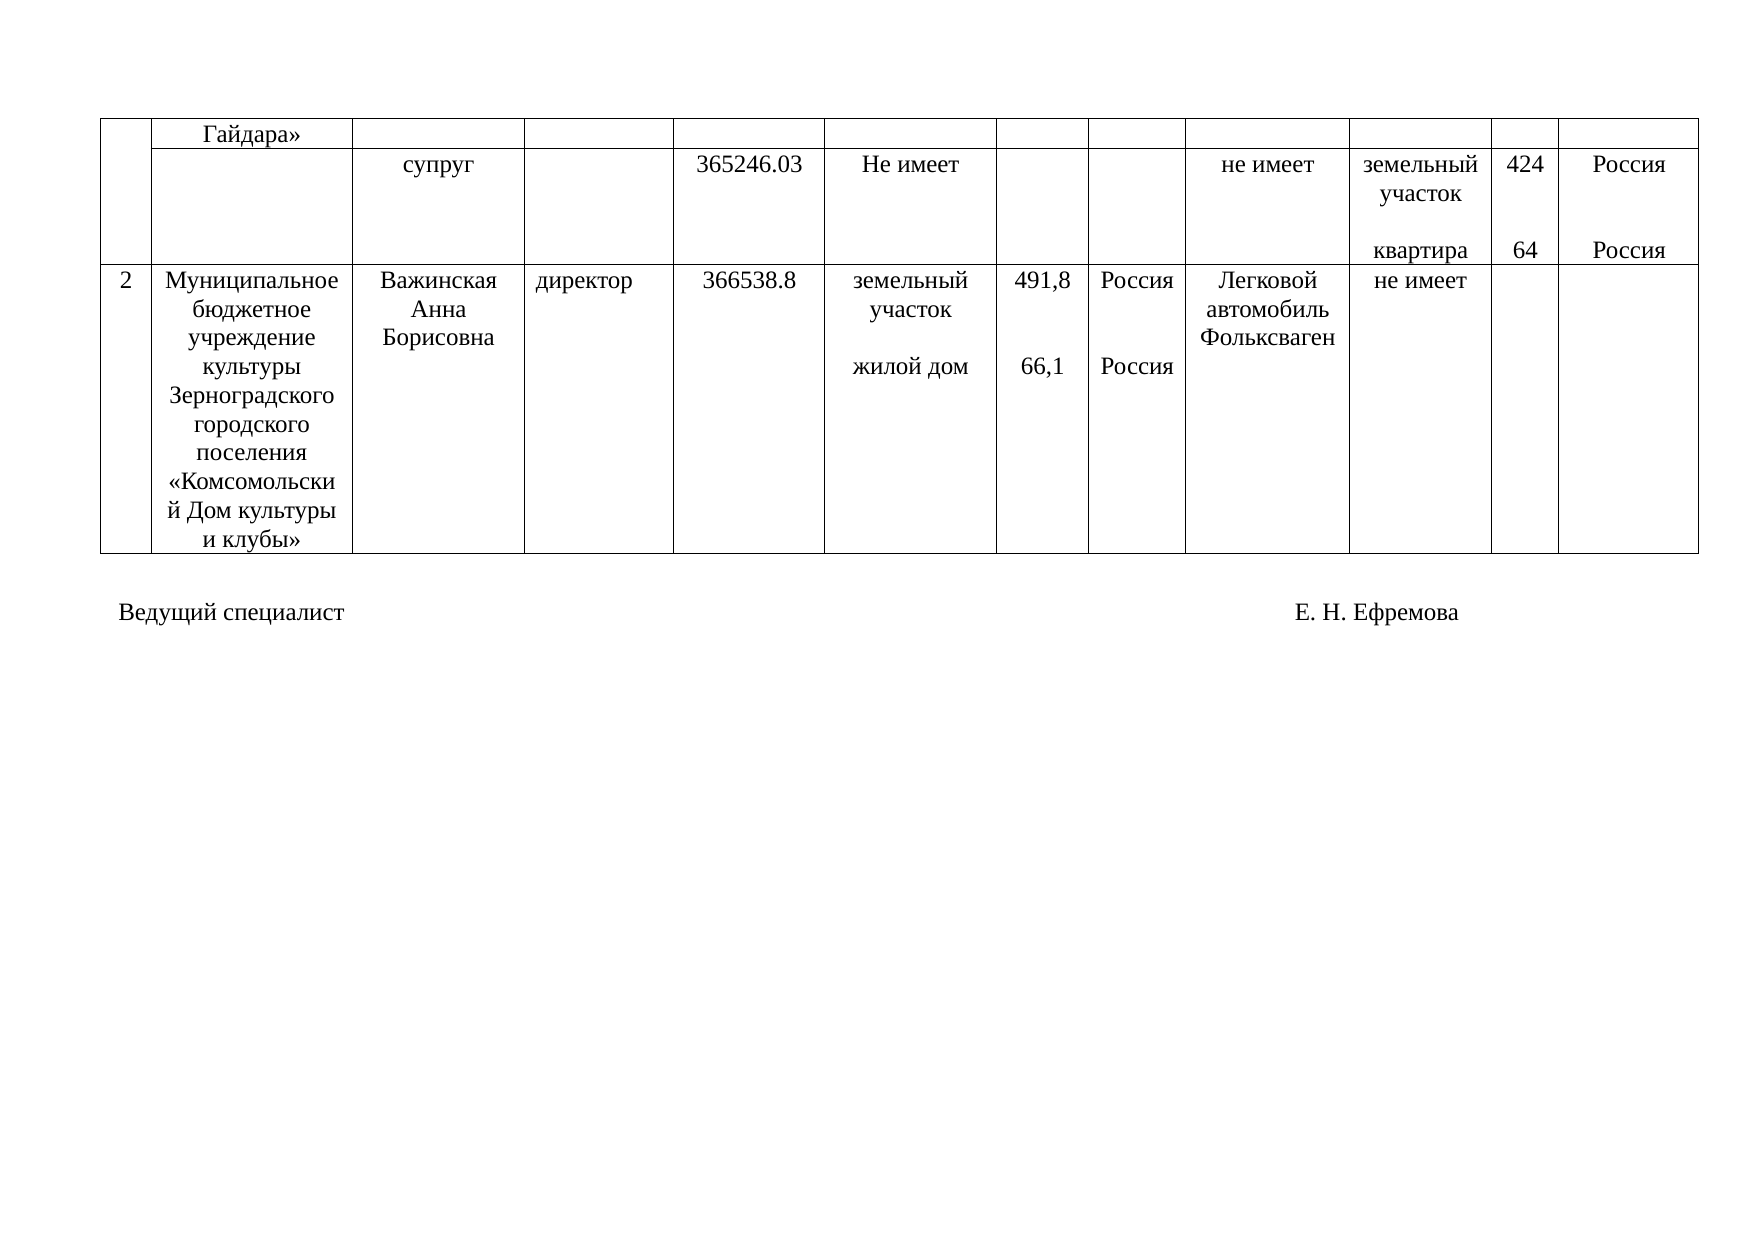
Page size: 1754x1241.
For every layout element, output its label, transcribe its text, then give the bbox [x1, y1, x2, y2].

table_cell [152, 149, 352, 264]
table_cell Не имеет [825, 149, 996, 264]
table_cell Россия Россия [1089, 265, 1185, 552]
table_cell земельный участок жилой дом [825, 265, 996, 552]
table_cell Важинская Анна Борисовна [353, 265, 524, 552]
table_cell земельный участок квартира [1350, 149, 1491, 264]
table_cell 365246,03 [674, 149, 824, 264]
table_cell [825, 119, 996, 148]
table_cell 424 64 [1492, 149, 1558, 264]
table_cell [1559, 119, 1698, 148]
table_cell [1089, 149, 1185, 264]
table_cell директор [525, 265, 673, 552]
table_cell [1186, 119, 1349, 148]
table_cell 327866,36 [674, 119, 824, 148]
table_cell Муниципальное бюджетное учреждение культуры Зерноградского городского поселения «Комсомольский Дом культуры и клубы» [152, 265, 352, 552]
table_cell [525, 119, 673, 148]
text Ведущий специалист Е. Н. Ефремова [118, 597, 1636, 625]
table_cell супруг [353, 149, 524, 264]
table_cell не имеет [1350, 265, 1491, 552]
table_cell [1492, 119, 1558, 148]
table_cell [525, 149, 673, 264]
table_cell [1492, 265, 1558, 552]
table_cell [353, 119, 524, 148]
table_cell не имеет [1186, 149, 1349, 264]
table_cell [1089, 119, 1185, 148]
table_cell [997, 149, 1088, 264]
table_cell 491,8 66,1 [997, 265, 1088, 552]
table_cell [101, 119, 151, 264]
table_cell [1350, 119, 1491, 148]
table_cell Россия Россия [1559, 149, 1698, 264]
table_cell Легковой автомобиль Фольксваген [1186, 265, 1349, 552]
table_cell Гайдара» [152, 119, 352, 148]
table_cell [997, 119, 1088, 148]
table_cell [1559, 265, 1698, 552]
table_cell 2 [101, 265, 151, 552]
table_cell 366538,8 [674, 265, 824, 552]
